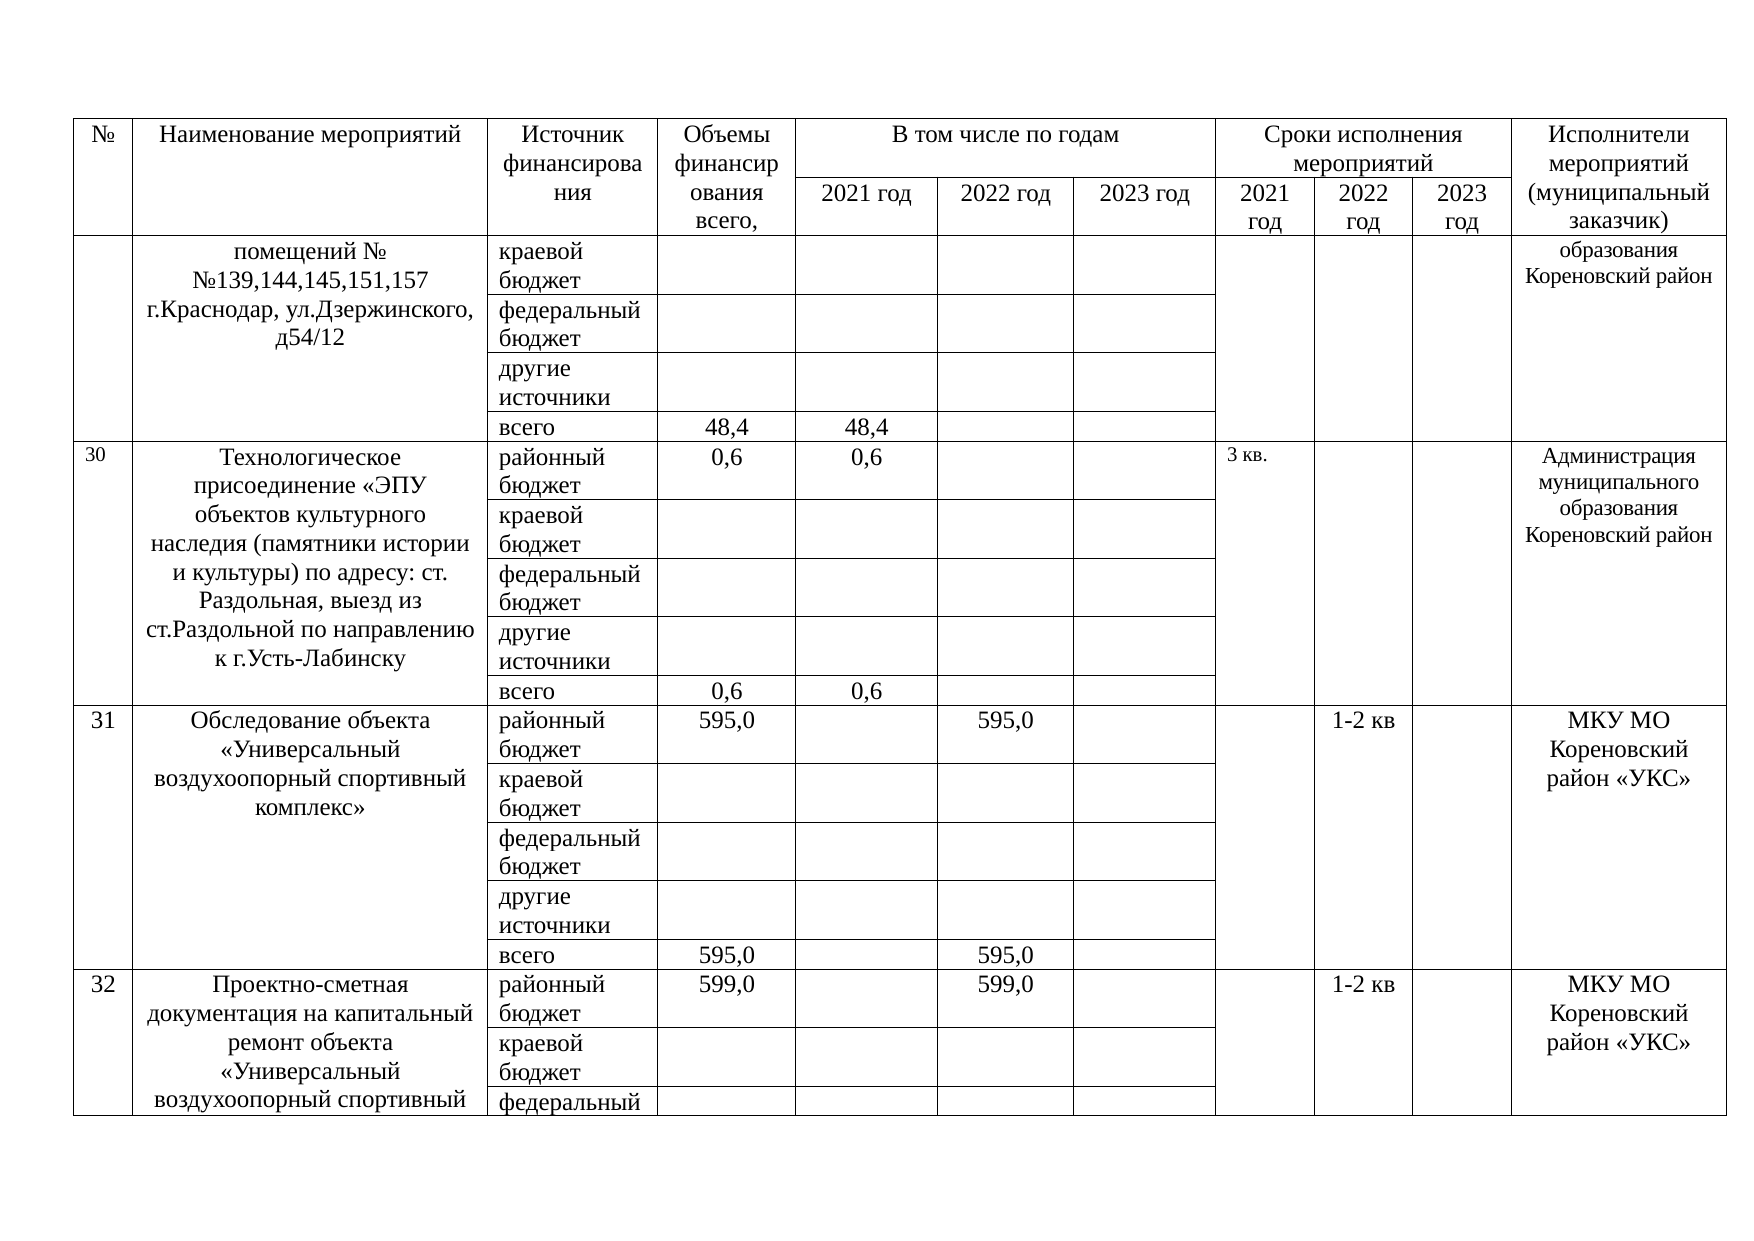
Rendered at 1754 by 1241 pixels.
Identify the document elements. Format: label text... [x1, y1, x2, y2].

table_cell [658, 295, 795, 352]
table_cell [1074, 940, 1215, 968]
table_cell [796, 559, 937, 616]
table_cell помещений №№139,144,145,151,157 г.Краснодар, ул.Дзержинского, д54/12 [133, 236, 487, 441]
table_cell [1413, 442, 1511, 704]
table_header Источник финансирования [488, 119, 657, 235]
table_cell [938, 559, 1073, 616]
table_cell [938, 442, 1073, 499]
table_cell Технологическое присоединение «ЭПУ объектов культурного наследия (памятники истории и культуры) по адресу: ст. Раздольная, выезд из ст.Раздольной по направлению к г.Усть-Лабинску [133, 442, 487, 704]
table_cell [658, 764, 795, 822]
table_cell [796, 706, 937, 763]
table_cell [658, 236, 795, 294]
table_cell 30 [74, 442, 132, 704]
table_cell 0,6 [796, 676, 937, 704]
table_cell [938, 823, 1073, 880]
table_cell [796, 295, 937, 352]
table_cell 2023 год [1074, 178, 1215, 235]
table_cell краевой бюджет [488, 500, 657, 558]
table_cell 3 кв. [1216, 442, 1314, 704]
table_cell федеральный бюджет [488, 559, 657, 616]
table_cell 2021 год [1216, 178, 1314, 235]
table_cell 595,0 [658, 706, 795, 763]
table_cell [74, 236, 132, 441]
table_cell [1413, 236, 1511, 441]
table_cell [1074, 353, 1215, 411]
table_cell [938, 676, 1073, 704]
table_cell [1074, 295, 1215, 352]
table_cell районный бюджет [488, 970, 657, 1027]
table_cell краевой бюджет [488, 764, 657, 822]
table_cell 595,0 [658, 940, 795, 968]
table_cell 32 [74, 970, 132, 1115]
table_cell [796, 353, 937, 411]
table_cell 2022 год [938, 178, 1073, 235]
table_cell [796, 617, 937, 675]
table_cell 2023 год [1413, 178, 1511, 235]
table_cell всего [488, 940, 657, 968]
table_cell [1074, 236, 1215, 294]
table_cell [938, 412, 1073, 441]
table_cell [1074, 676, 1215, 704]
table_cell [1074, 823, 1215, 880]
table_cell 0,6 [796, 442, 937, 499]
table_cell федеральный бюджет [488, 823, 657, 880]
table_cell Администрация муниципального образования Кореновский район [1512, 442, 1726, 704]
table_cell [1074, 706, 1215, 763]
table_cell [1216, 970, 1314, 1115]
table_cell 0,6 [658, 676, 795, 704]
table_cell Проектно-сметная документация на капитальный ремонт объекта «Универсальный воздухоопорный спортивный комплекс» [133, 970, 487, 1115]
table_cell 1-2 кв [1315, 970, 1412, 1115]
table_header Наименование мероприятий [133, 119, 487, 235]
table_cell [1074, 1028, 1215, 1086]
table_cell районный бюджет [488, 706, 657, 763]
table_cell [658, 881, 795, 939]
table_cell [1413, 970, 1511, 1115]
table_cell всего [488, 676, 657, 704]
table_cell [796, 1087, 937, 1115]
table_cell [1074, 500, 1215, 558]
table_cell [1315, 236, 1412, 441]
table_cell 31 [74, 706, 132, 968]
table_cell [796, 881, 937, 939]
table_cell 48,4 [658, 412, 795, 441]
table_header Объемы финансирования всего, тыс.рублей [658, 119, 795, 235]
table_cell 1-2 кв [1315, 706, 1412, 968]
table_cell всего [488, 412, 657, 441]
table_cell [658, 559, 795, 616]
table_cell районный бюджет [488, 442, 657, 499]
table_cell другие источники [488, 353, 657, 411]
table_cell [1074, 970, 1215, 1027]
table_cell [658, 1028, 795, 1086]
table_cell [1074, 1087, 1215, 1115]
table_cell 595,0 [938, 940, 1073, 968]
table_cell 2021 год [796, 178, 937, 235]
table_cell [796, 236, 937, 294]
table_cell краевой бюджет [488, 1028, 657, 1086]
table_cell [1074, 412, 1215, 441]
table_cell [796, 764, 937, 822]
table_cell [1074, 881, 1215, 939]
table_cell [938, 617, 1073, 675]
table_cell [938, 1028, 1073, 1086]
table_cell МКУ МО Кореновский район «УКС» [1512, 706, 1726, 968]
table_cell МКУ МО Кореновский район «УКС» [1512, 970, 1726, 1115]
table_cell [1074, 559, 1215, 616]
table_cell [796, 823, 937, 880]
table_header Сроки исполнения мероприятий [1216, 119, 1511, 177]
table_cell [1413, 706, 1511, 968]
table_cell 48,4 [796, 412, 937, 441]
table_cell [1216, 706, 1314, 968]
table_cell [658, 1087, 795, 1115]
table_cell 599,0 [658, 970, 795, 1027]
table_cell [796, 1028, 937, 1086]
table_cell [938, 1087, 1073, 1115]
table_cell Обследование объекта «Универсальный воздухоопорный спортивный комплекс» [133, 706, 487, 968]
table_cell 599,0 [938, 970, 1073, 1027]
table_header № [74, 119, 132, 235]
table_cell [938, 500, 1073, 558]
table_cell 0,6 [658, 442, 795, 499]
table_cell [1074, 764, 1215, 822]
table_header Исполнители мероприятий (муниципальный заказчик) [1512, 119, 1726, 235]
table_cell [938, 295, 1073, 352]
table_cell федеральный бюджет [488, 295, 657, 352]
table_cell [796, 970, 937, 1027]
table_cell [1074, 617, 1215, 675]
table_cell [658, 823, 795, 880]
table_cell [938, 881, 1073, 939]
table_cell [1315, 442, 1412, 704]
table_cell [938, 236, 1073, 294]
table_cell [1216, 236, 1314, 441]
table_cell [658, 500, 795, 558]
table_cell [796, 940, 937, 968]
table_cell образования Кореновский район [1512, 236, 1726, 441]
table_header В том числе по годам [796, 119, 1215, 177]
table_cell 595,0 [938, 706, 1073, 763]
table_cell 2022 год [1315, 178, 1412, 235]
table_cell другие источники [488, 617, 657, 675]
table_cell [796, 500, 937, 558]
table_cell [658, 617, 795, 675]
table_cell [938, 764, 1073, 822]
table_cell [658, 353, 795, 411]
table_cell краевой бюджет [488, 236, 657, 294]
table_cell другие источники [488, 881, 657, 939]
table_cell [938, 353, 1073, 411]
table_cell [1074, 442, 1215, 499]
table_cell федеральный [488, 1087, 657, 1115]
